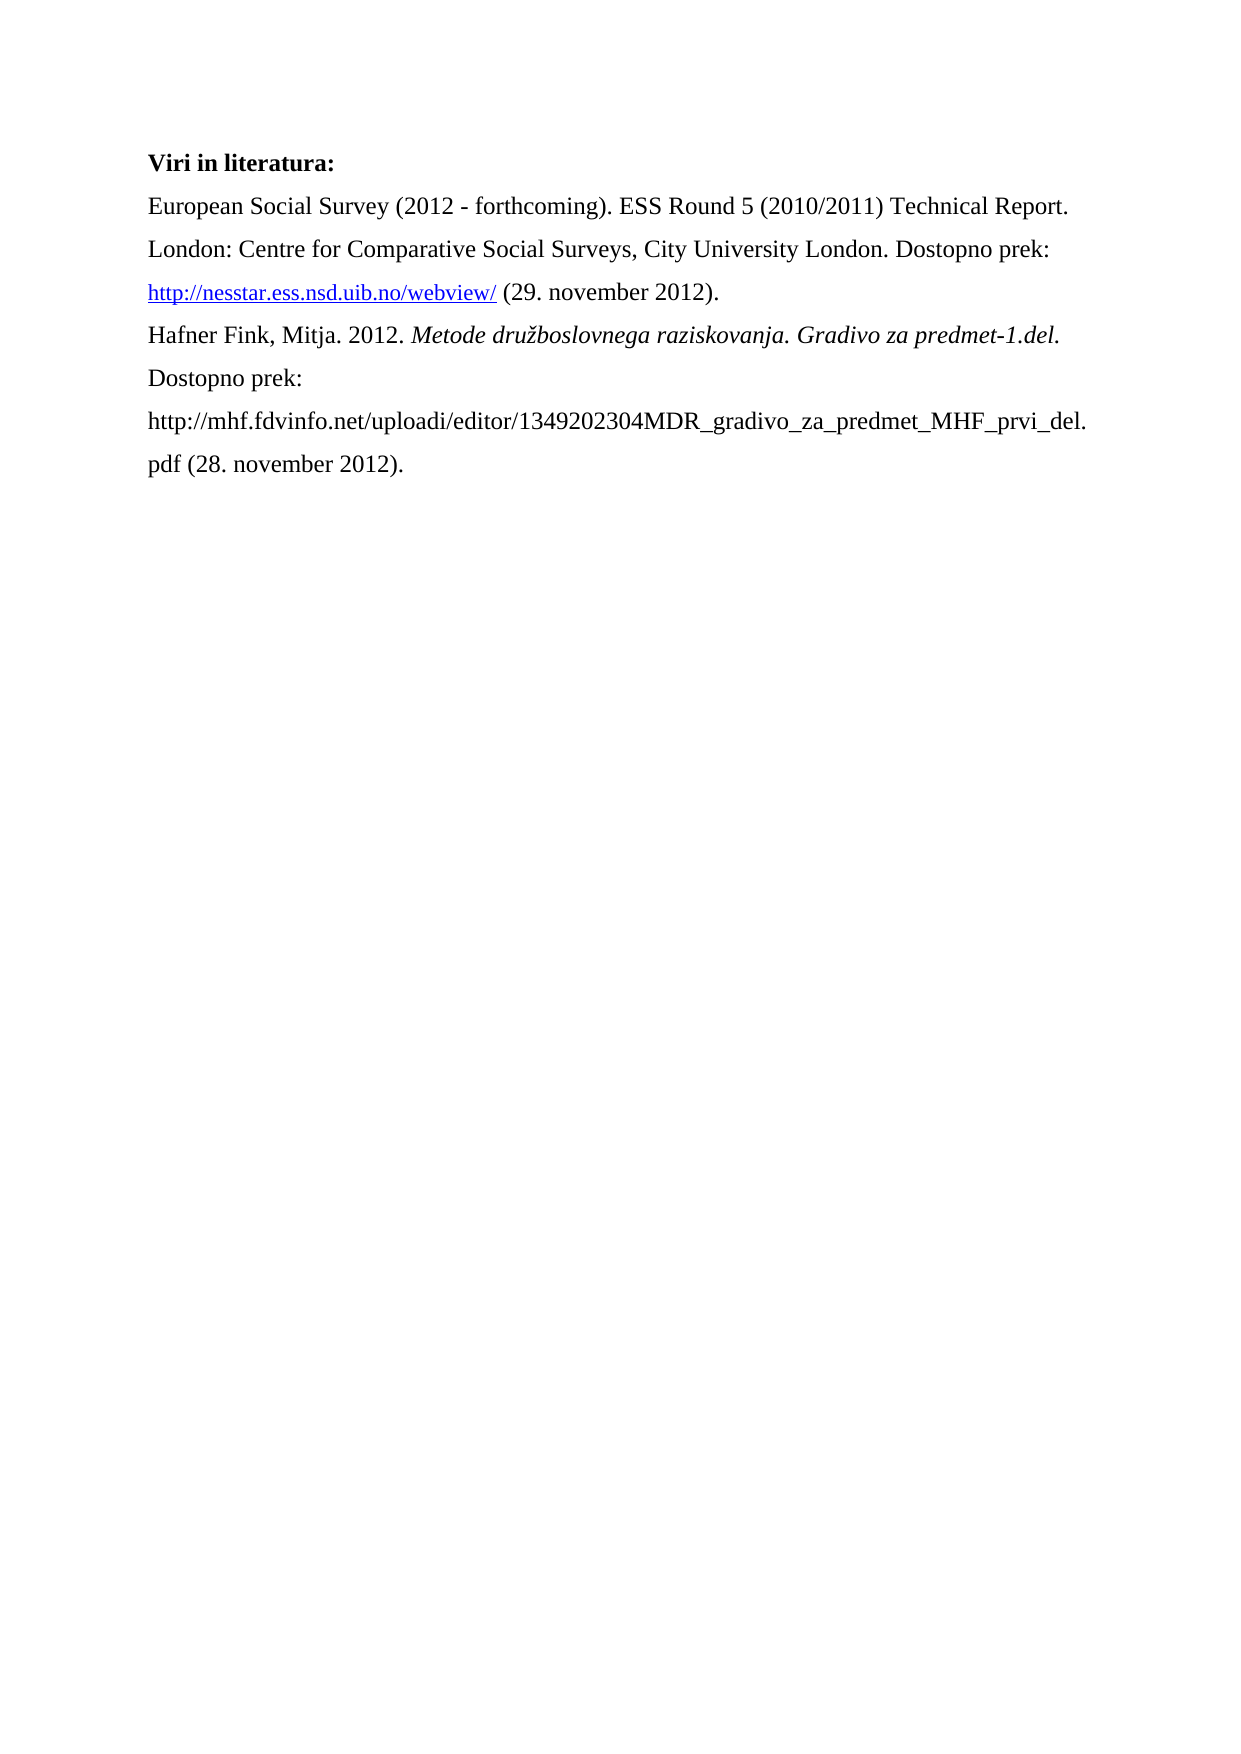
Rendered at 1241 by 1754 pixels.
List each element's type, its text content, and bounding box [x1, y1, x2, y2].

list Viri in literatura: [148, 148, 1093, 176]
text Hafner Fink, Mitja. 2012. Metode družboslovnega raziskovanja. Gradivo za predmet-1.del. Dostopno prek: http://mhf.fdvinfo.net/uploadi/editor/1349202304MDR_gradivo_za_predmet_MHF_prvi_del.pdf (28. november 2012). [148, 320, 1093, 478]
list European Social Survey (2012 - forthcoming). ESS Round 5 (2010/2011) Technical Report. London: Centre for Comparative Social Surveys, City University London. Dostopno prek: http://nesstar.ess.nsd.uib.no/webview/ (29. november 2012). [148, 191, 1093, 306]
